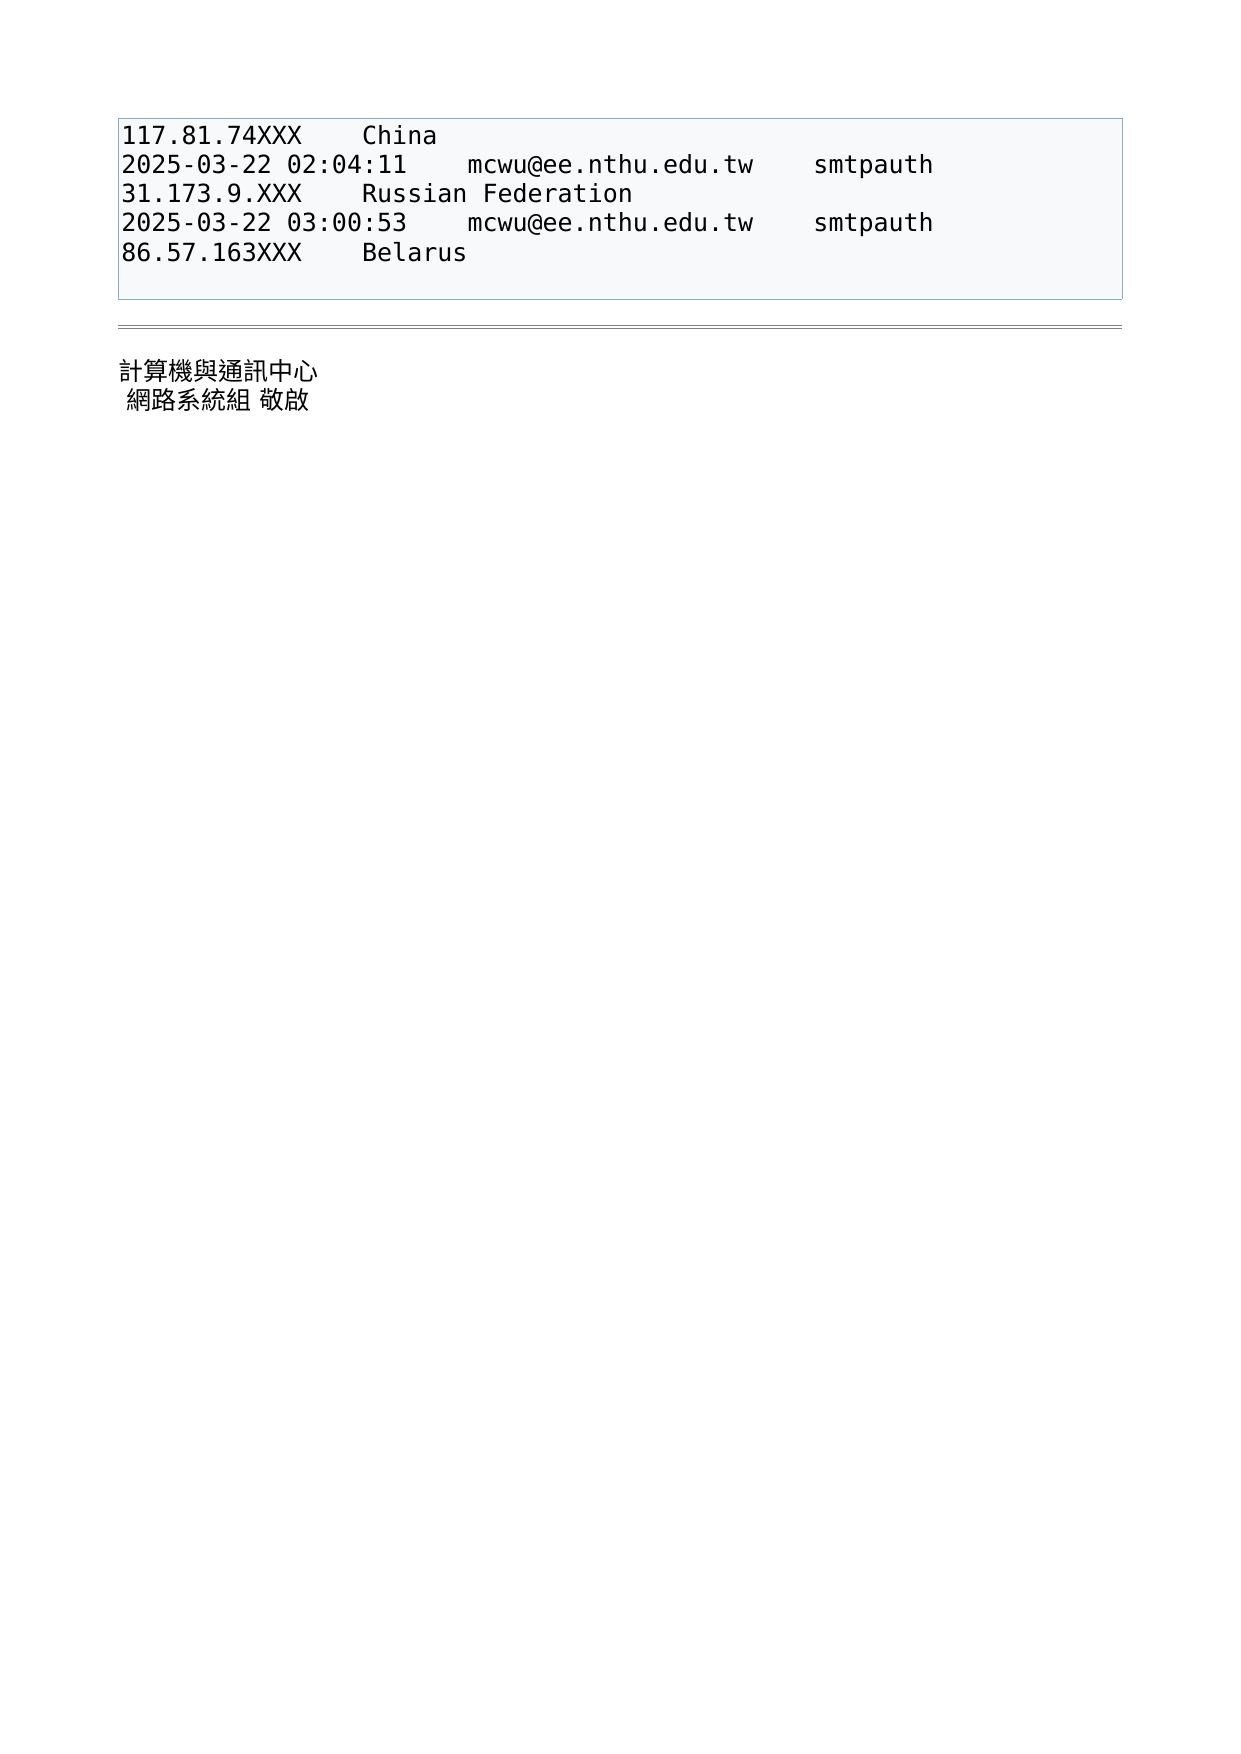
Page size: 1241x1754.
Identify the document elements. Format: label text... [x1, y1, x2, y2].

text 117.81.74XXX China 2025-03-22 02:04:11 mcwu@ee.nthu.edu.tw smtpauth 31.173.9.XXX Russian Federation 2025-03-22 03:00:53 mcwu@ee.nthu.edu.tw smtpauth 86.57.163XXX Belarus [119, 119, 1122, 299]
text 計算機與通訊中心 網路系統組 敬啟 [118, 357, 1122, 416]
